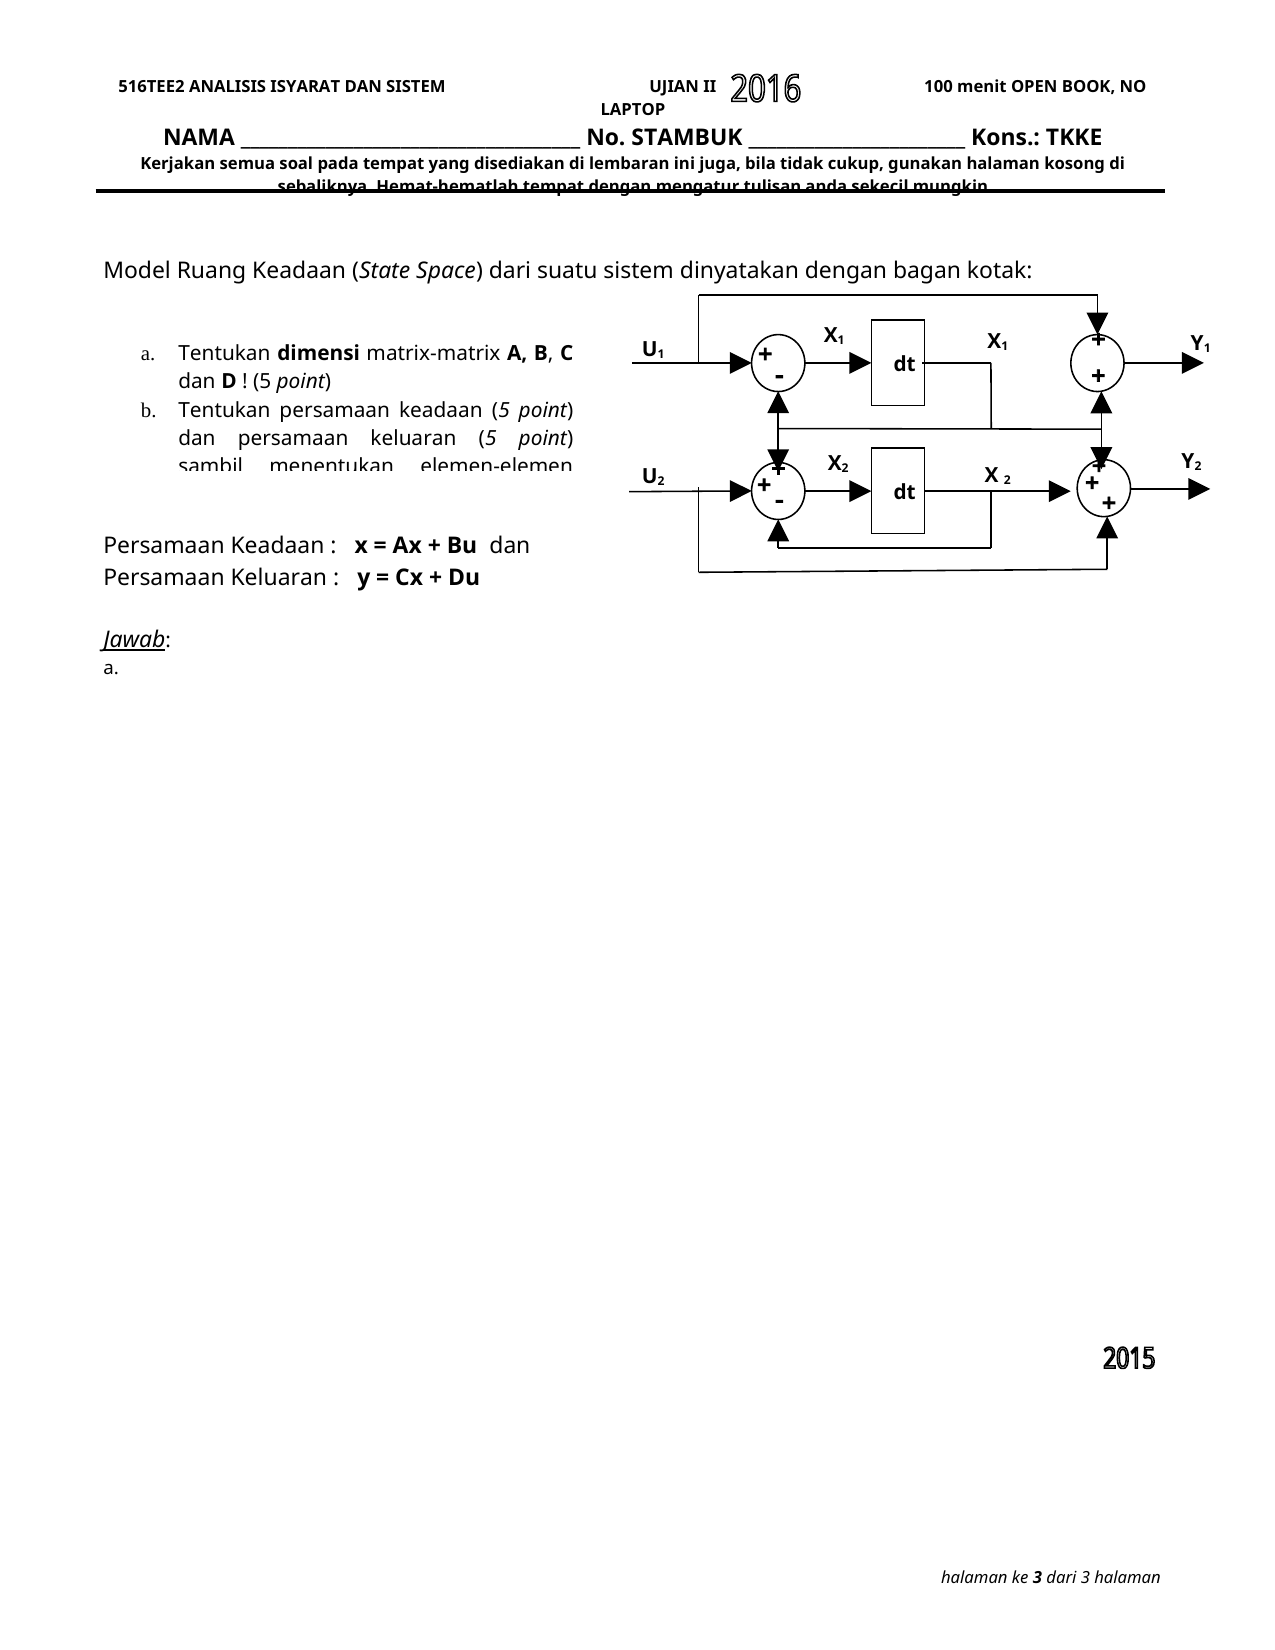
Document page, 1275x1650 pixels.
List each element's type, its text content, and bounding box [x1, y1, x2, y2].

text Model Ruang Keadaan (State Space) dari suatu sistem dinyatakan dengan bagan kotak: [103, 254, 1162, 285]
list Tentukan persamaan keadaan (5 point) dan persamaan keluaran (5 point) sambil menentukan elemen-elemen dari matrix-matrix A, B, C dan D ! [141, 395, 573, 471]
list Tentukan dimensi matrix-matrix A, B, C dan D ! (5 point) [141, 338, 573, 395]
text a. [103, 654, 1162, 680]
text Persamaan Keadaan : x = Ax + Bu dan [103, 529, 698, 561]
text [1108, 529, 1162, 561]
text [699, 529, 1106, 561]
text Jawab: [103, 623, 1162, 654]
text Persamaan Keluaran : y = Cx + Du [103, 561, 1162, 592]
